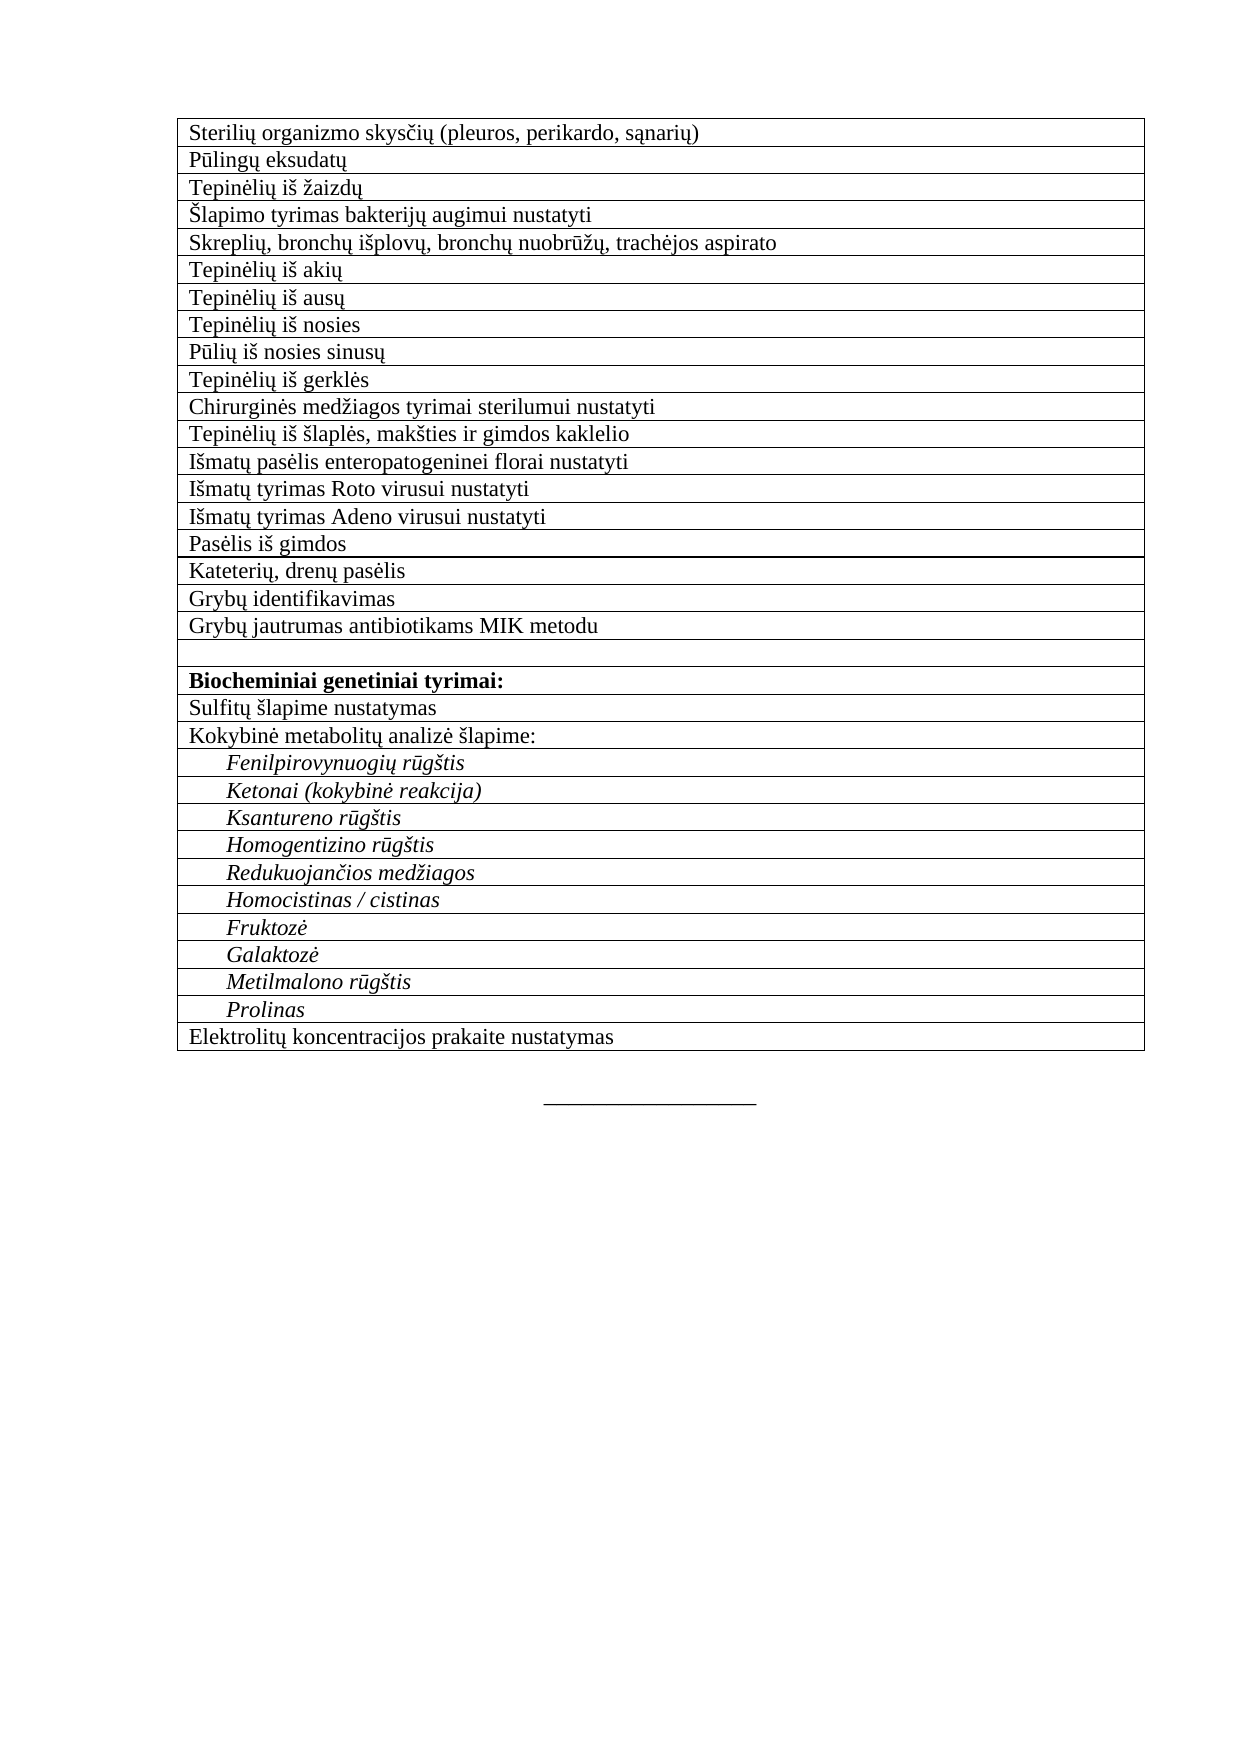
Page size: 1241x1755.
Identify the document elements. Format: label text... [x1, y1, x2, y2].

table_cell Tepinėlių iš šlaplės, makšties ir gimdos kaklelio [178, 421, 1144, 447]
table_cell Išmatų tyrimas Roto virusui nustatyti [178, 475, 1144, 502]
table_cell Prolinas [178, 996, 1144, 1022]
table_cell [178, 640, 1144, 666]
table_cell Metilmalono rūgštis [178, 969, 1144, 995]
table_cell Išmatų pasėlis enteropatogeninei florai nustatyti [178, 448, 1144, 474]
table_cell Grybų jautrumas antibiotikams MIK metodu [178, 612, 1144, 639]
table_cell Ksantureno rūgštis [178, 804, 1144, 830]
table_cell Pūlių iš nosies sinusų [178, 338, 1144, 365]
table_cell Tepinėlių iš gerklės [178, 366, 1144, 392]
table_cell Ketonai (kokybinė reakcija) [178, 777, 1144, 803]
table_cell Skreplių, bronchų išplovų, bronchų nuobrūžų, trachėjos aspirato [178, 229, 1144, 255]
table_cell Chirurginės medžiagos tyrimai sterilumui nustatyti [178, 393, 1144, 419]
table_cell Elektrolitų koncentracijos prakaite nustatymas [178, 1023, 1144, 1049]
table_cell Tepinėlių iš nosies [178, 311, 1144, 337]
table_cell Fruktozė [178, 914, 1144, 940]
table_cell Redukuojančios medžiagos [178, 859, 1144, 885]
table_cell Tepinėlių iš žaizdų [178, 174, 1144, 200]
table_cell Tepinėlių iš ausų [178, 284, 1144, 310]
table_cell Fenilpirovynuogių rūgštis [178, 749, 1144, 776]
table_cell Išmatų tyrimas Adeno virusui nustatyti [178, 503, 1144, 529]
table_cell Homocistinas / cistinas [178, 886, 1144, 913]
table_cell Pūlingų eksudatų [178, 147, 1144, 173]
table_cell Sterilių organizmo skysčių (pleuros, perikardo, sąnarių) [178, 119, 1144, 146]
table_cell Šlapimo tyrimas bakterijų augimui nustatyti [178, 201, 1144, 228]
table_cell Kokybinė metabolitų analizė šlapime: [178, 722, 1144, 748]
table_cell Kateterių, drenų pasėlis [178, 558, 1144, 584]
table_cell Tepinėlių iš akių [178, 256, 1144, 282]
table_cell Sulfitų šlapime nustatymas [178, 695, 1144, 721]
table_cell Biocheminiai genetiniai tyrimai: [178, 667, 1144, 693]
table_cell Galaktozė [178, 941, 1144, 967]
table_cell Pasėlis iš gimdos [178, 530, 1144, 556]
table_cell Homogentizino rūgštis [178, 831, 1144, 858]
table_cell Grybų identifikavimas [178, 585, 1144, 611]
text _________________ [177, 1079, 1122, 1108]
